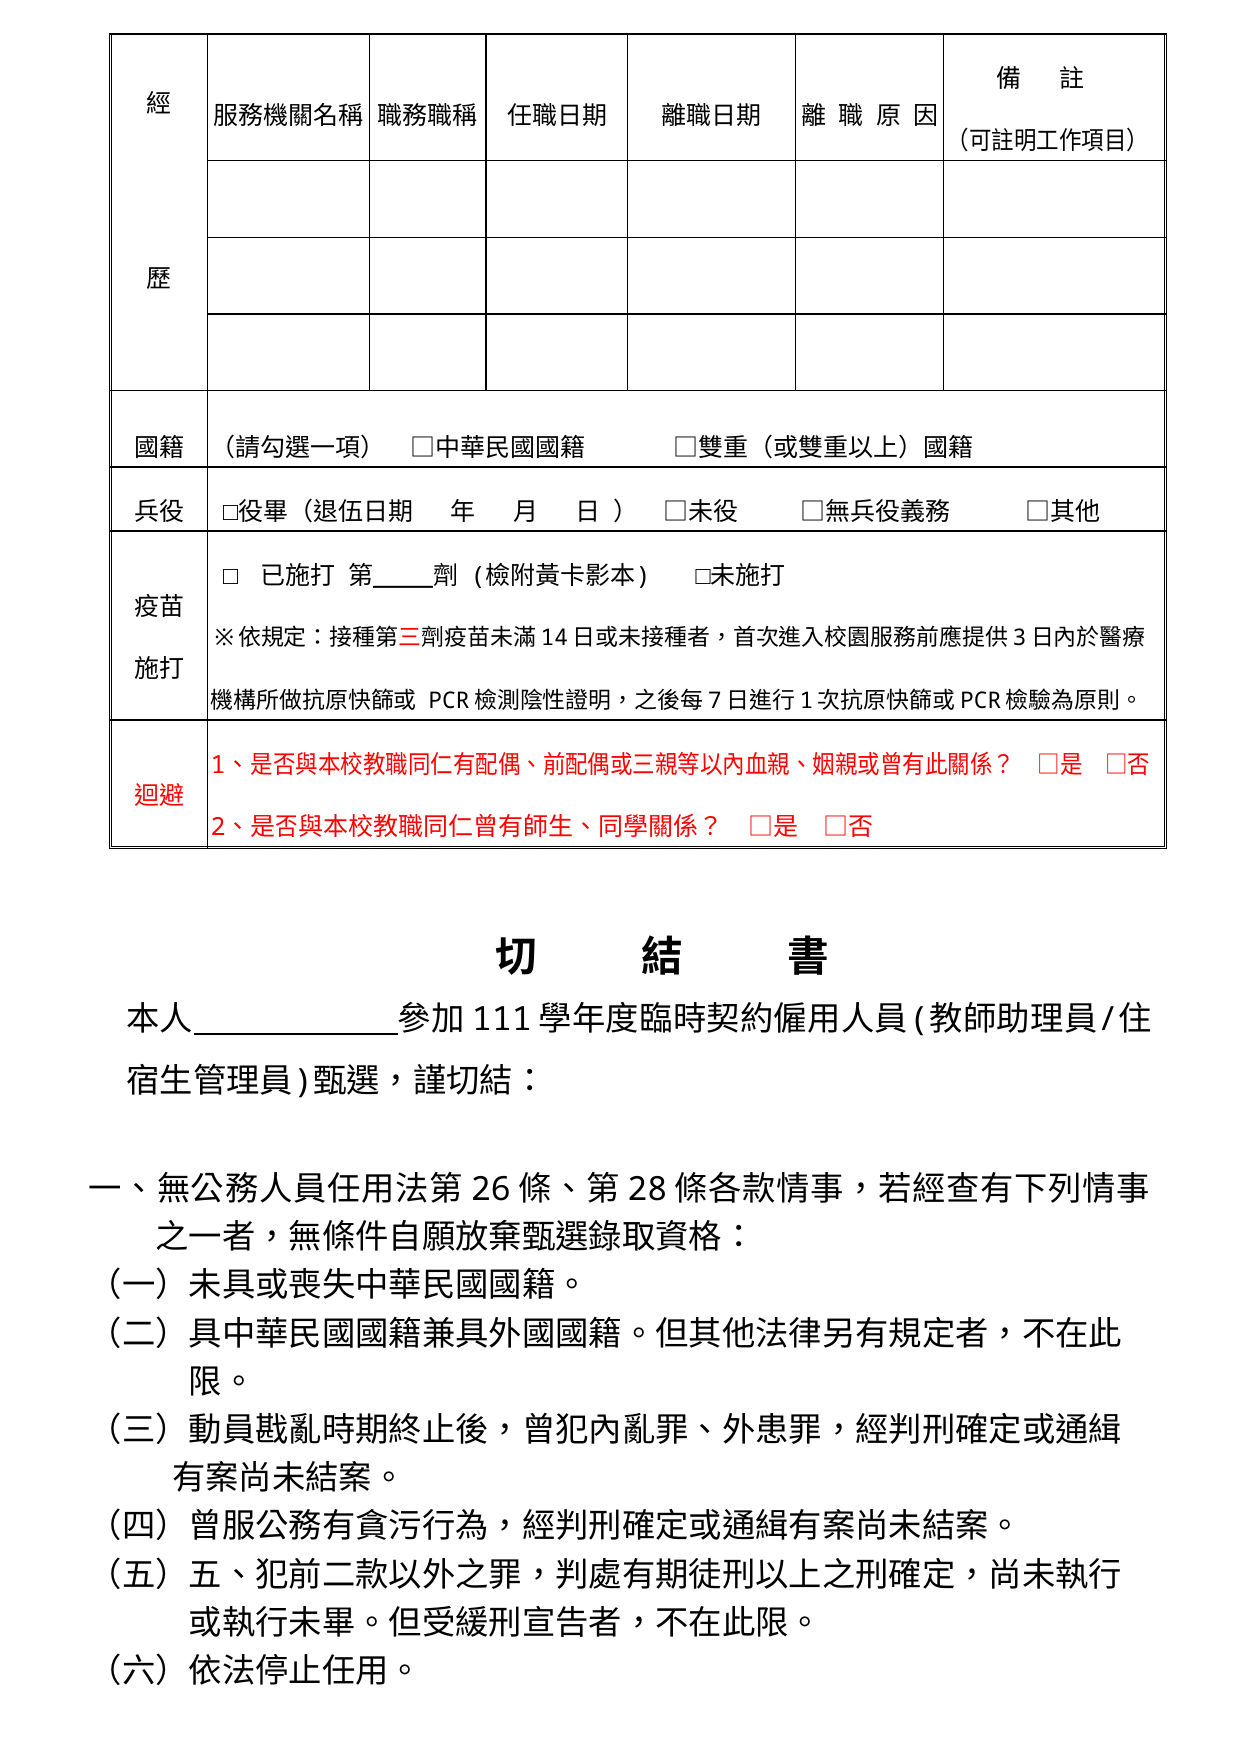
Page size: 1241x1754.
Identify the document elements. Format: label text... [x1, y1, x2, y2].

table_cell 任職日期 [487, 35, 627, 160]
text （五）五、犯前二款以外之罪，判處有期徒刑以上之刑確定，尚未執行或執行未畢。但受緩刑宣告者，不在此限。 [89, 1547, 1152, 1644]
table_cell 備 註 （可註明工作項目） [944, 35, 1164, 160]
table_cell 職務職稱 [370, 35, 485, 160]
table_cell （請勾選一項） □中華民國國籍 □雙重（或雙重以上）國籍 [208, 391, 1164, 466]
table_cell [944, 315, 1164, 389]
table_cell 迴避 [112, 721, 207, 846]
text （三）動員戡亂時期終止後，曾犯內亂罪、外患罪，經判刑確定或通緝有案尚未結案。 [89, 1403, 1152, 1499]
table_cell 國籍 [112, 391, 207, 466]
table_cell [796, 238, 943, 313]
table_cell [944, 161, 1164, 236]
text 一、無公務人員任用法第26條、第28條各款情事，若經查有下列情事之一者，無條件自願放棄甄選錄取資格： [89, 1161, 1152, 1258]
table_cell [628, 315, 795, 389]
table_cell [208, 315, 369, 389]
table_cell □役畢（退伍日期 年 月 日 ） □未役 □無兵役義務 □其他 [208, 468, 1164, 530]
table_cell [208, 238, 369, 313]
table_cell [944, 238, 1164, 313]
table_cell □ 已施打 第____劑 (檢附黃卡影本) □未施打 ※依規定：接種第三劑疫苗未滿14日或未接種者，首次進入校園服務前應提供3日內於醫療機構所做抗原快篩或 PCR檢測陰性證明，之後每7日進行1次抗原快篩或PCR檢驗為原則。 [208, 532, 1164, 719]
text （四）曾服公務有貪污行為，經判刑確定或通緝有案尚未結案。 [89, 1499, 1152, 1547]
table_cell 經 歷 [112, 35, 207, 389]
table_cell [628, 161, 795, 236]
table_cell 離 職 原 因 [796, 35, 943, 160]
table_cell [370, 315, 485, 389]
table_cell 1、是否與本校教職同仁有配偶、前配偶或三親等以內血親、姻親或曾有此關係？ □是 □否 2、是否與本校教職同仁曾有師生、同學關係？ □是 □否 [208, 721, 1164, 846]
text 本人 參加111學年度臨時契約僱用人員(教師助理員/住宿生管理員)甄選，謹切結： [126, 974, 1152, 1099]
table_cell [208, 161, 369, 236]
table_cell [370, 161, 485, 236]
table_cell [487, 238, 627, 313]
text 切 結 書 [89, 911, 1152, 974]
text （二）具中華民國國籍兼具外國國籍。但其他法律另有規定者，不在此限。 [89, 1306, 1152, 1403]
text （六）依法停止任用。 [89, 1644, 1152, 1692]
table_cell [628, 238, 795, 313]
table_cell [796, 315, 943, 389]
table_cell [796, 161, 943, 236]
table_cell 服務機關名稱 [208, 35, 369, 160]
table_cell 兵役 [112, 468, 207, 530]
table_cell 疫苗 施打 [112, 532, 207, 719]
table_cell [370, 238, 485, 313]
table_cell [487, 315, 627, 389]
text （一）未具或喪失中華民國國籍。 [89, 1258, 1152, 1306]
table_cell 離職日期 [628, 35, 795, 160]
table_cell [487, 161, 627, 236]
